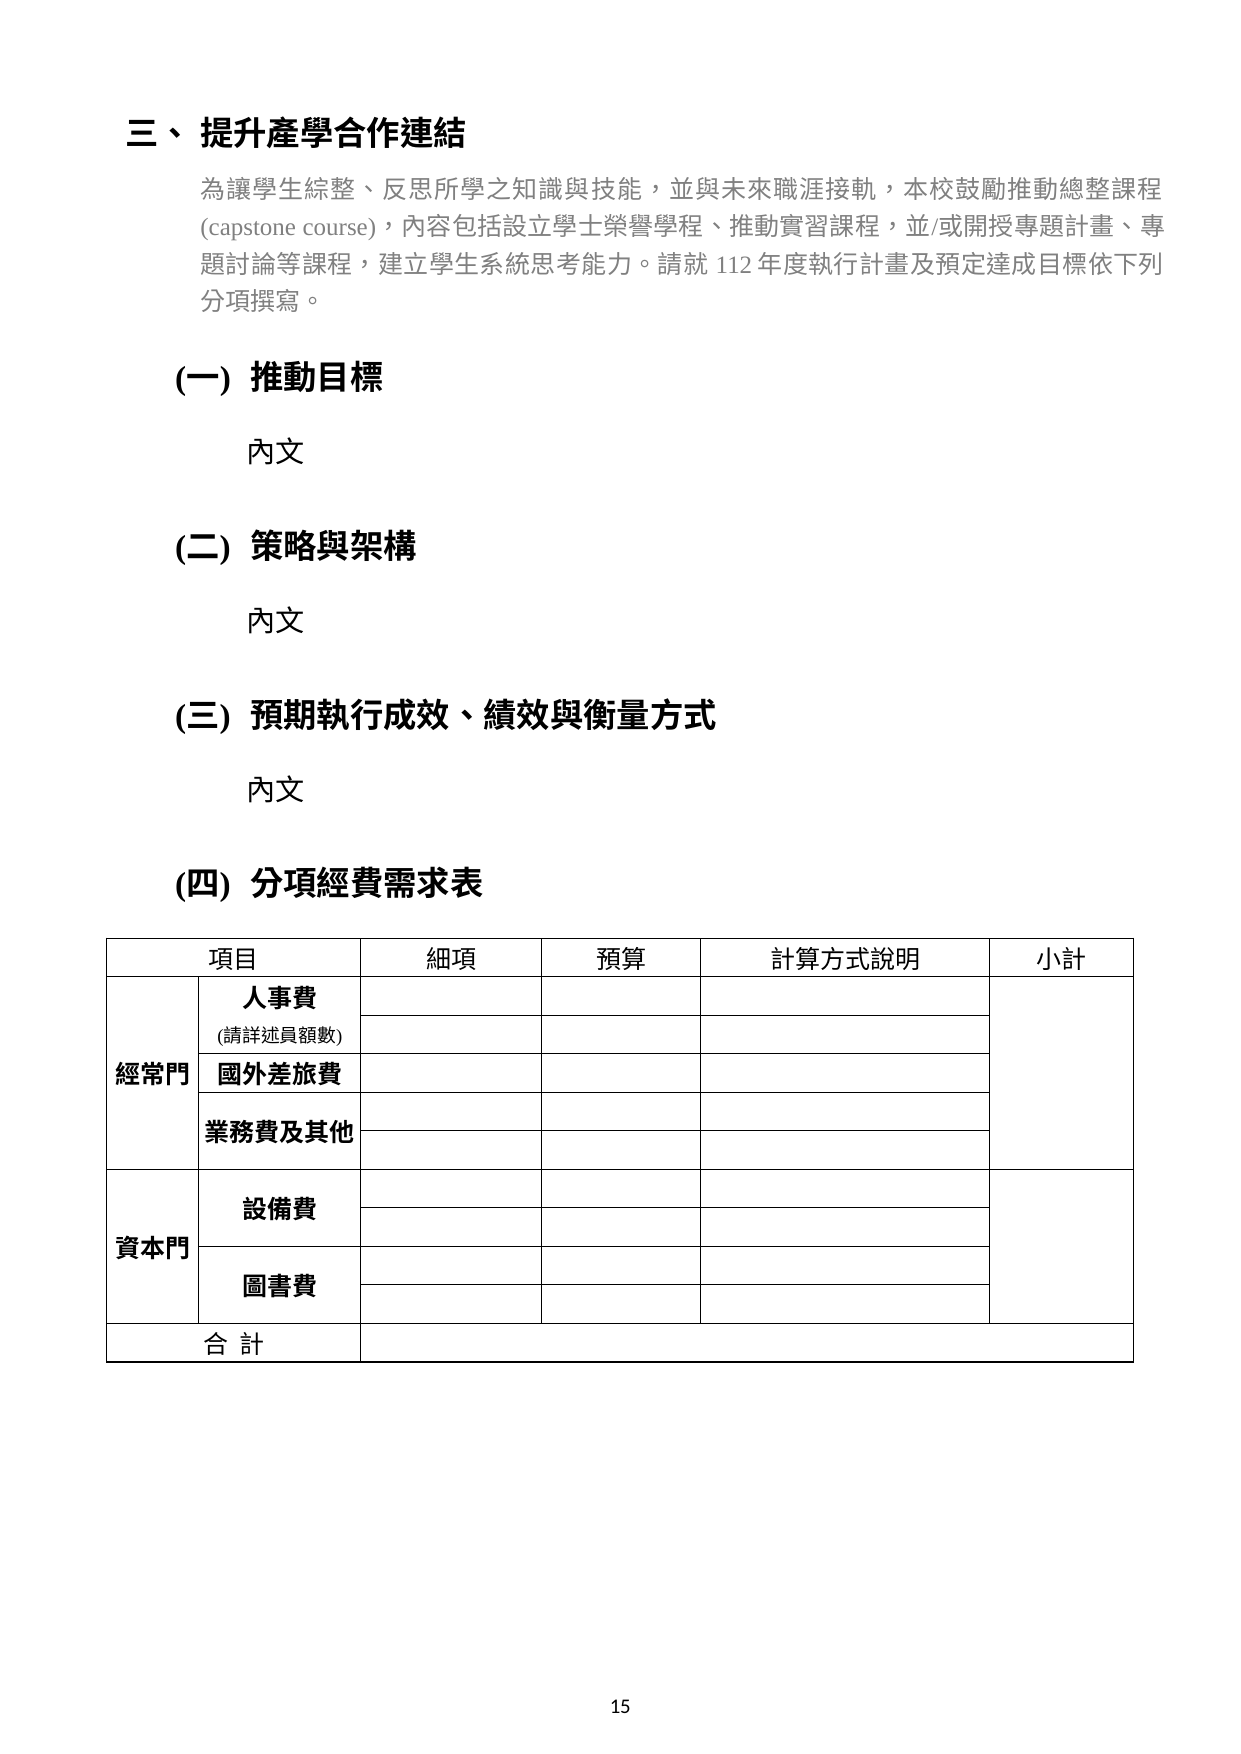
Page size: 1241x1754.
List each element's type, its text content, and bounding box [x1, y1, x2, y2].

table_cell 國外差旅費 [199, 1054, 360, 1092]
table_cell [542, 1093, 700, 1130]
table_cell 業務費及其他 [199, 1093, 360, 1169]
table_cell [542, 1170, 700, 1207]
table_cell [542, 977, 700, 1014]
table_cell [701, 1131, 989, 1169]
table_cell 資本門 [107, 1170, 198, 1323]
subtitle 預期執行成效、績效與衡量方式 [175, 675, 1165, 750]
table_cell [361, 1208, 541, 1246]
table_cell [701, 1285, 989, 1323]
table_cell [701, 1208, 989, 1246]
table_cell [361, 977, 541, 1014]
table_cell [701, 977, 989, 1014]
table_cell [990, 1170, 1133, 1323]
table_cell [701, 1054, 989, 1092]
text 內文 [188, 581, 1165, 656]
text 內文 [188, 412, 1165, 487]
table_cell [542, 1131, 700, 1169]
table_cell [990, 977, 1133, 1169]
table_cell [701, 1170, 989, 1207]
table_cell [542, 1247, 700, 1284]
table_cell 人事費 (請詳述員額數) [199, 977, 360, 1053]
table_cell 設備費 [199, 1170, 360, 1246]
table_cell [361, 1170, 541, 1207]
table_header 項目 [107, 939, 360, 976]
table_cell [542, 1054, 700, 1092]
table_cell 經常門 [107, 977, 198, 1169]
table_cell [361, 1054, 541, 1092]
table_header 細項 [361, 939, 541, 976]
table_cell [701, 1247, 989, 1284]
table_cell [542, 1208, 700, 1246]
table_cell [361, 1131, 541, 1169]
table_cell [361, 1093, 541, 1130]
table_header 小計 [990, 939, 1133, 976]
table_cell [542, 1285, 700, 1323]
text 內文 [188, 750, 1165, 825]
subtitle 提升產學合作連結 [125, 94, 1165, 169]
table_header 計算方式說明 [701, 939, 989, 976]
table_cell [361, 1016, 541, 1053]
table_cell 合 計 [107, 1324, 360, 1361]
subtitle 策略與架構 [175, 506, 1165, 581]
table_cell 圖書費 [199, 1247, 360, 1323]
table_cell [542, 1016, 700, 1053]
table_cell [361, 1324, 1133, 1361]
subtitle 分項經費需求表 [175, 844, 1165, 919]
table_cell [361, 1285, 541, 1323]
table_cell [701, 1016, 989, 1053]
table_cell [701, 1093, 989, 1130]
text 為讓學生綜整、反思所學之知識與技能，並與未來職涯接軌，本校鼓勵推動總整課程 (capstone course)，內容包括設立學士榮譽學程、推動實習課程，並/或開授專題計畫、專題討論等課程，建立學生系統思考能力。請就112年度執行計畫及預定達成目標依下列分項撰寫。 [200, 169, 1165, 319]
table_header 預算 [542, 939, 700, 976]
table_cell [361, 1247, 541, 1284]
subtitle 推動目標 [175, 337, 1165, 412]
